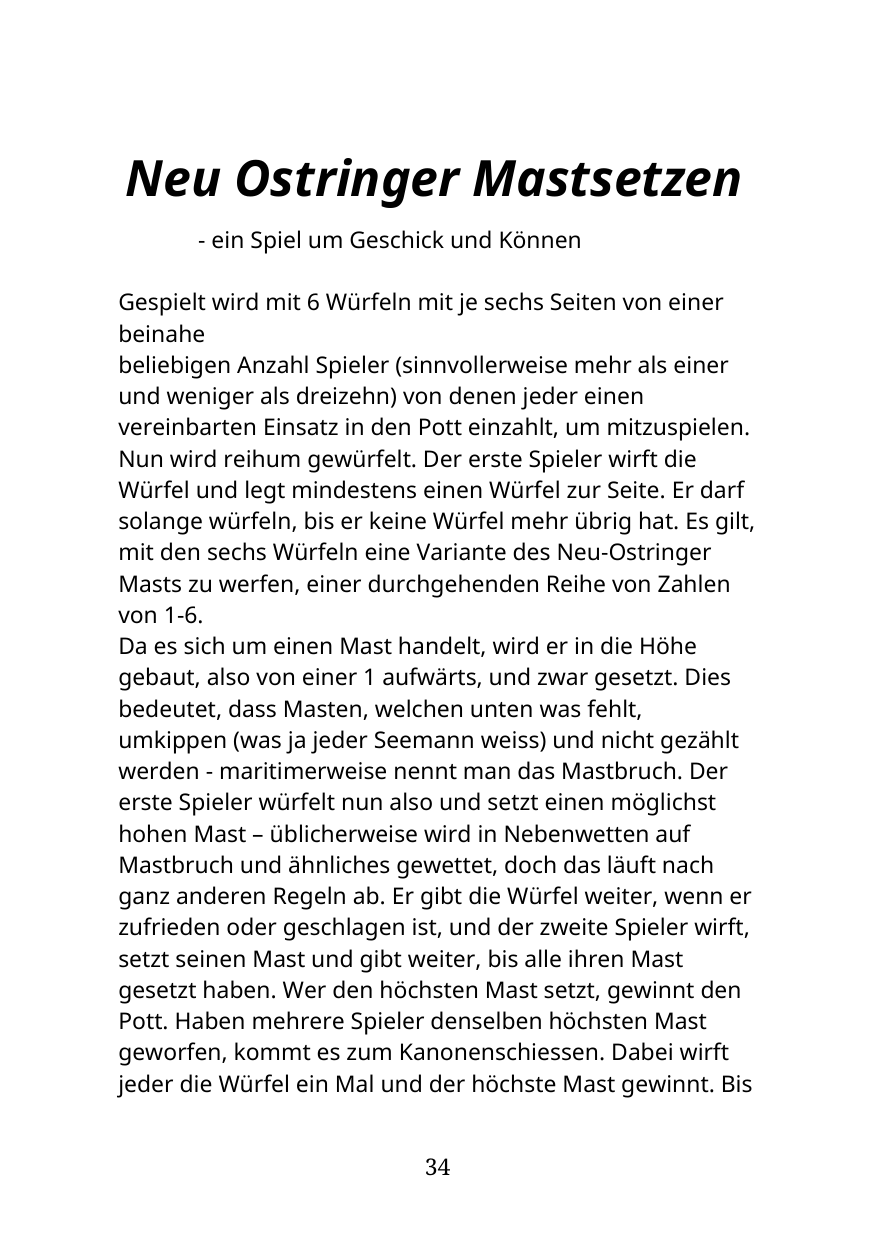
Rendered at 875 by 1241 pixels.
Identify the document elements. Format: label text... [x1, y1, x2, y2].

text - ein Spiel um Geschick und Können [118, 224, 756, 255]
text Nun wird reihum gewürfelt. Der erste Spieler wirft die Würfel und legt mindestens einen Würfel zur Seite. Er darf solange würfeln, bis er keine Würfel mehr übrig hat. Es gilt, mit den sechs Würfeln eine Variante des Neu-Ostringer Masts zu werfen, einer durchgehenden Reihe von Zahlen von 1-6. [118, 442, 756, 630]
text Da es sich um einen Mast handelt, wird er in die Höhe gebaut, also von einer 1 aufwärts, und zwar gesetzt. Dies bedeutet, dass Masten, welchen unten was fehlt, umkippen (was ja jeder Seemann weiss) und nicht gezählt werden - maritimerweise nennt man das Mastbruch. Der erste Spieler würfelt nun also und setzt einen möglichst hohen Mast – üblicherweise wird in Nebenwetten auf Mastbruch und ähnliches gewettet, doch das läuft nach ganz anderen Regeln ab. Er gibt die Würfel weiter, wenn er zufrieden oder geschlagen ist, und der zweite Spieler wirft, setzt seinen Mast und gibt weiter, bis alle ihren Mast gesetzt haben. Wer den höchsten Mast setzt, gewinnt den Pott. Haben mehrere Spieler denselben höchsten Mast geworfen, kommt es zum Kanonenschiessen. Dabei wirft jeder die Würfel ein Mal und der höchste Mast gewinnt. Bis [118, 630, 756, 1099]
subtitle Neu Ostringer Mastsetzen [118, 143, 756, 211]
text beliebigen Anzahl Spieler (sinnvollerweise mehr als einer und weniger als dreizehn) von denen jeder einen vereinbarten Einsatz in den Pott einzahlt, um mitzuspielen. [118, 349, 756, 442]
text Gespielt wird mit 6 Würfeln mit je sechs Seiten von einer beinahe [118, 286, 756, 349]
